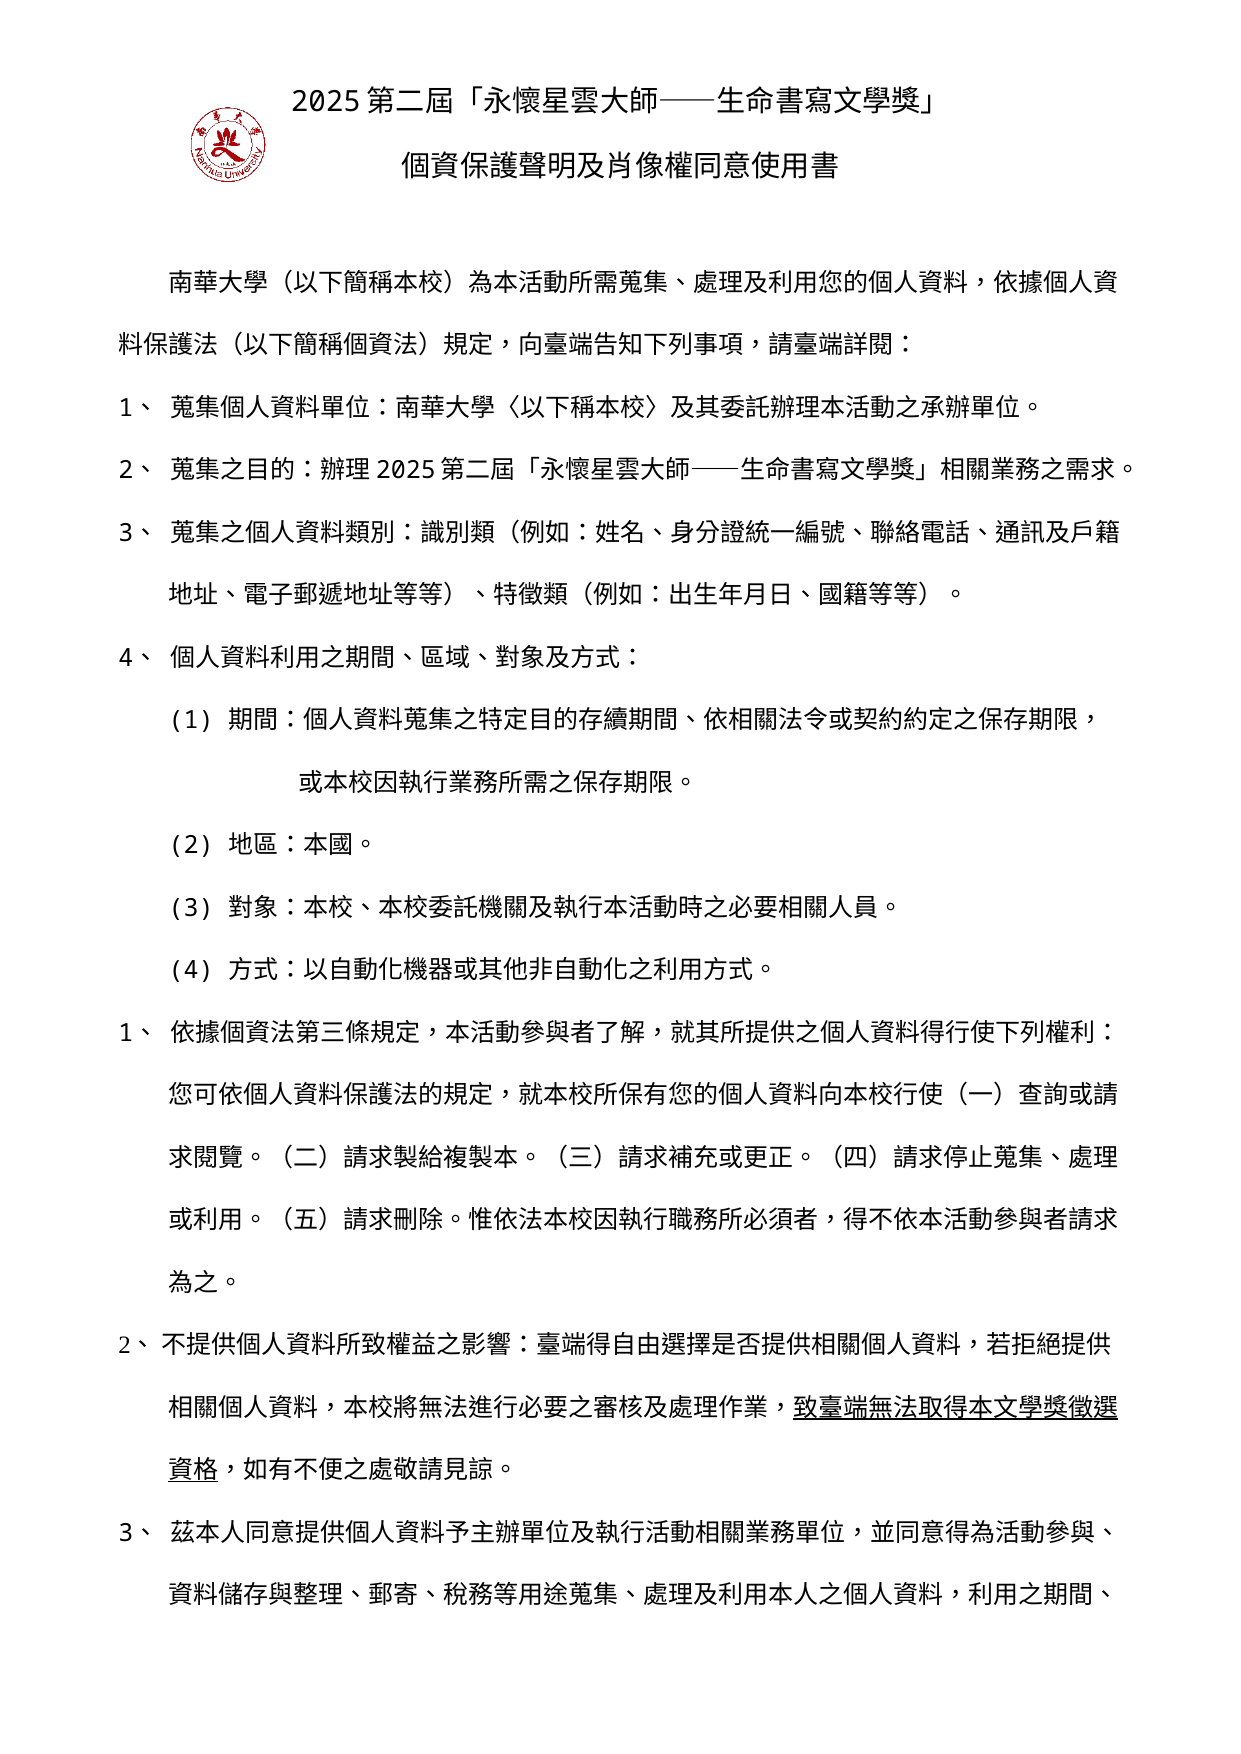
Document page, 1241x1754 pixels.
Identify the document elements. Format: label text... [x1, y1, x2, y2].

list 蒐集之個人資料類別：識別類（例如：姓名、身分證統一編號、聯絡電話、通訊及戶籍地址、電子郵遞地址等等）、特徵類（例如：出生年月日、國籍等等）。 [118, 488, 1122, 613]
list 地區：本國。 [168, 801, 1122, 863]
list 方式：以自動化機器或其他非自動化之利用方式。 [168, 926, 1122, 988]
list 茲本人同意提供個人資料予主辦單位及執行活動相關業務單位，並同意得為活動參與、資料儲存與整理、郵寄、稅務等用途蒐集、處理及利用本人之個人資料，利用之期間、 [118, 1488, 1122, 1613]
list 期間：個人資料蒐集之特定目的存續期間、依相關法令或契約約定之保存期限，或本校因執行業務所需之保存期限。 [168, 676, 1122, 801]
text 南華大學（以下簡稱本校）為本活動所需蒐集、處理及利用您的個人資料，依據個人資料保護法（以下簡稱個資法）規定，向臺端告知下列事項，請臺端詳閱： [118, 238, 1122, 363]
list 蒐集之目的：辦理2025第二屆「永懷星雲大師——生命書寫文學獎」相關業務之需求。 [118, 426, 1122, 488]
picture [180, 98, 275, 192]
list 不提供個人資料所致權益之影響：臺端得自由選擇是否提供相關個人資料，若拒絕提供相關個人資料，本校將無法進行必要之審核及處理作業，致臺端無法取得本文學獎徵選資格，如有不便之處敬請見諒。 [118, 1301, 1122, 1488]
list 對象：本校、本校委託機關及執行本活動時之必要相關人員。 [168, 863, 1122, 926]
list 個人資料利用之期間、區域、對象及方式： [118, 613, 1122, 676]
list 蒐集個人資料單位：南華大學〈以下稱本校〉及其委託辦理本活動之承辦單位。 [118, 363, 1122, 426]
list 依據個資法第三條規定，本活動參與者了解，就其所提供之個人資料得行使下列權利：您可依個人資料保護法的規定，就本校所保有您的個人資料向本校行使（一）查詢或請求閱覽。（二）請求製給複製本。（三）請求補充或更正。（四）請求停止蒐集、處理或利用。（五）請求刪除。惟依法本校因執行職務所必須者，得不依本活動參與者請求為之。 [118, 988, 1122, 1301]
